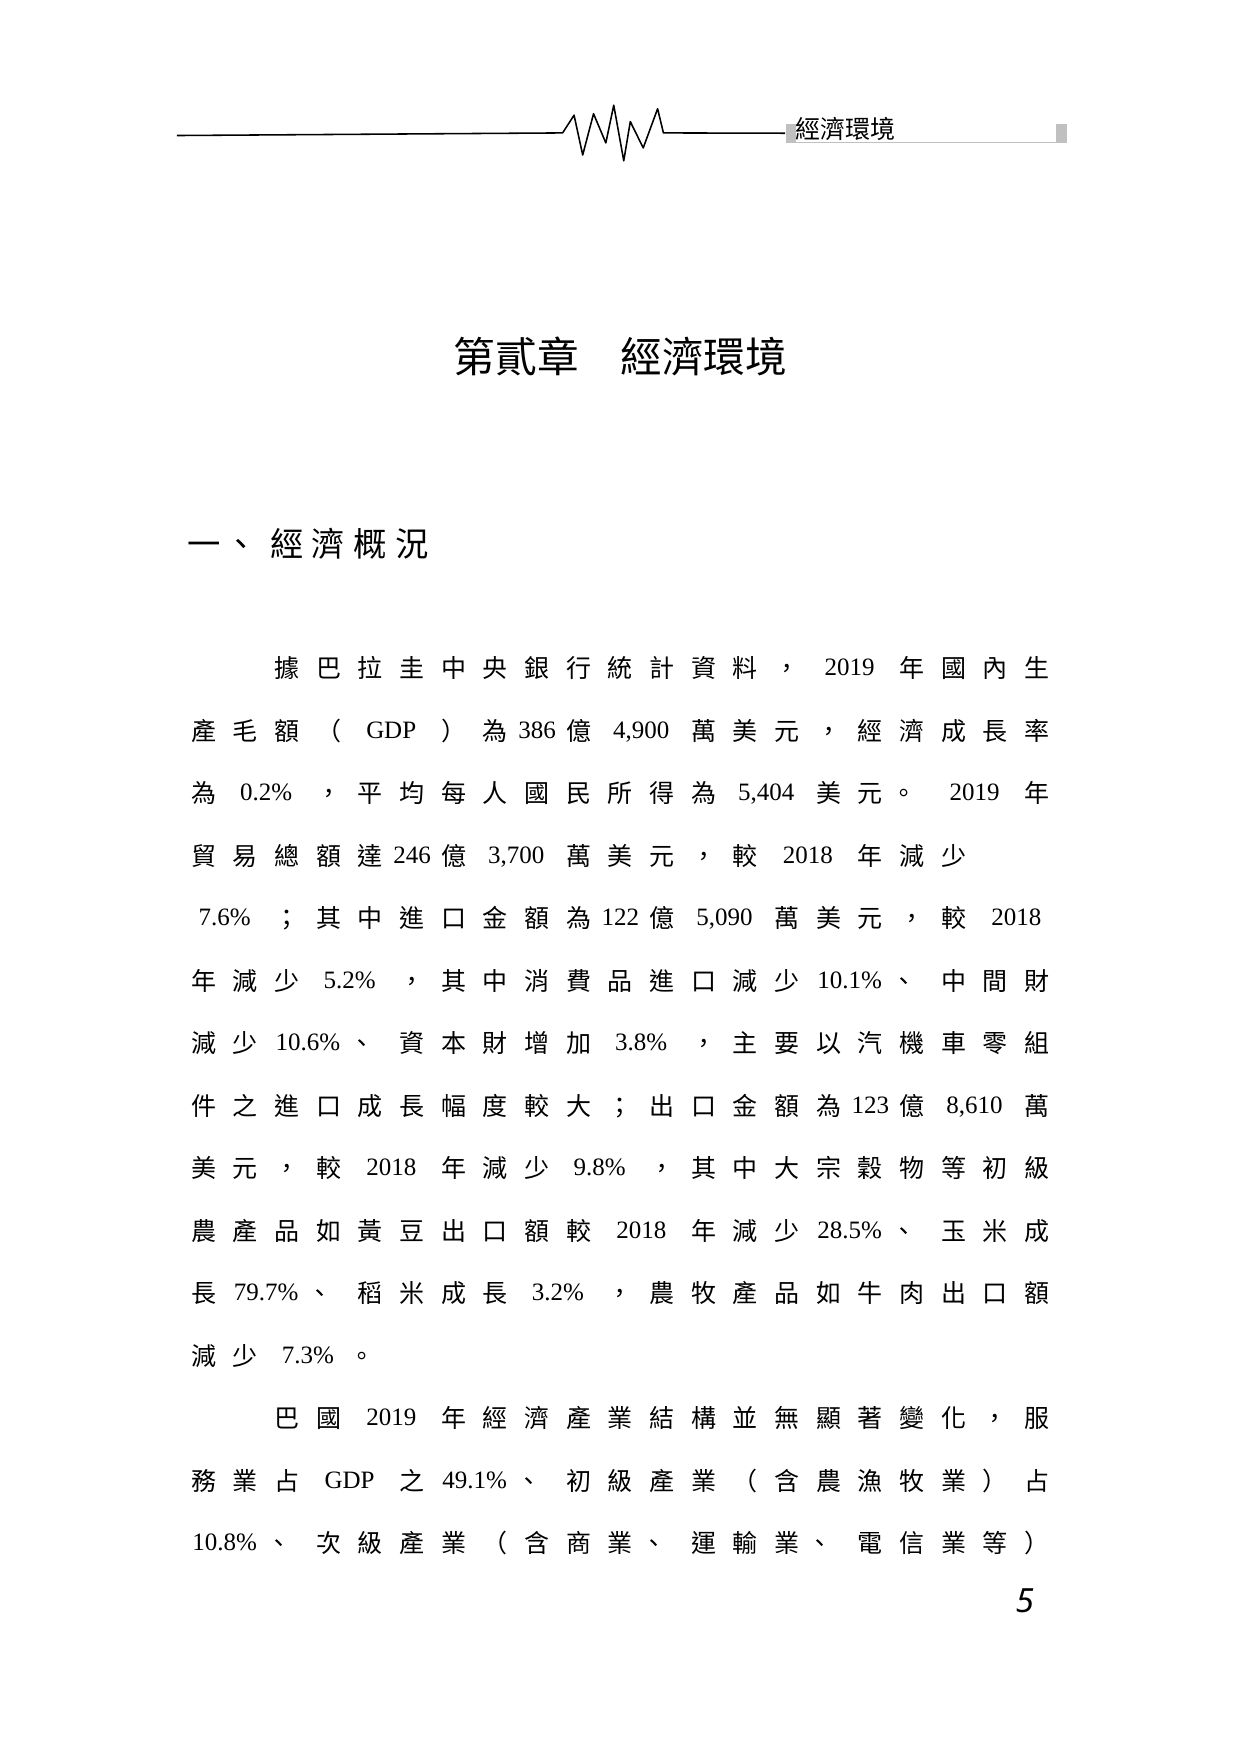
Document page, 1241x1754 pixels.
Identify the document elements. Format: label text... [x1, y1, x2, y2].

text 第貳章 經濟環境 [183, 313, 1058, 375]
text 巴國2019年經濟產業結構並無顯著變化，服務業占GDP之49.1%、初級產業（含農漁牧業）占10.8%、次級產業（含商業、運輸業、電信業等） [183, 1375, 1058, 1563]
text 據巴拉圭中央銀行統計資料，2019年國內生產毛額（GDP）為386億4,900萬美元，經濟成長率為0.2%，平均每人國民所得為5,404美元。2019年貿易總額達246億3,700萬美元，較2018年減少7.6%；其中進口金額為122億5,090萬美元，較2018年減少5.2%，其中消費品進口減少10.1%、中間財減少10.6%、資本財增加3.8%，主要以汽機車零組件之進口成長幅度較大；出口金額為123億8,610萬美元，較2018年減少9.8%，其中大宗穀物等初級農產品如黃豆出口額較2018年減少28.5%、玉米成長79.7%、稻米成長3.2%，農牧產品如牛肉出口額減少7.3%。 [183, 625, 1058, 1375]
text 一、經濟概況 [183, 500, 1058, 563]
